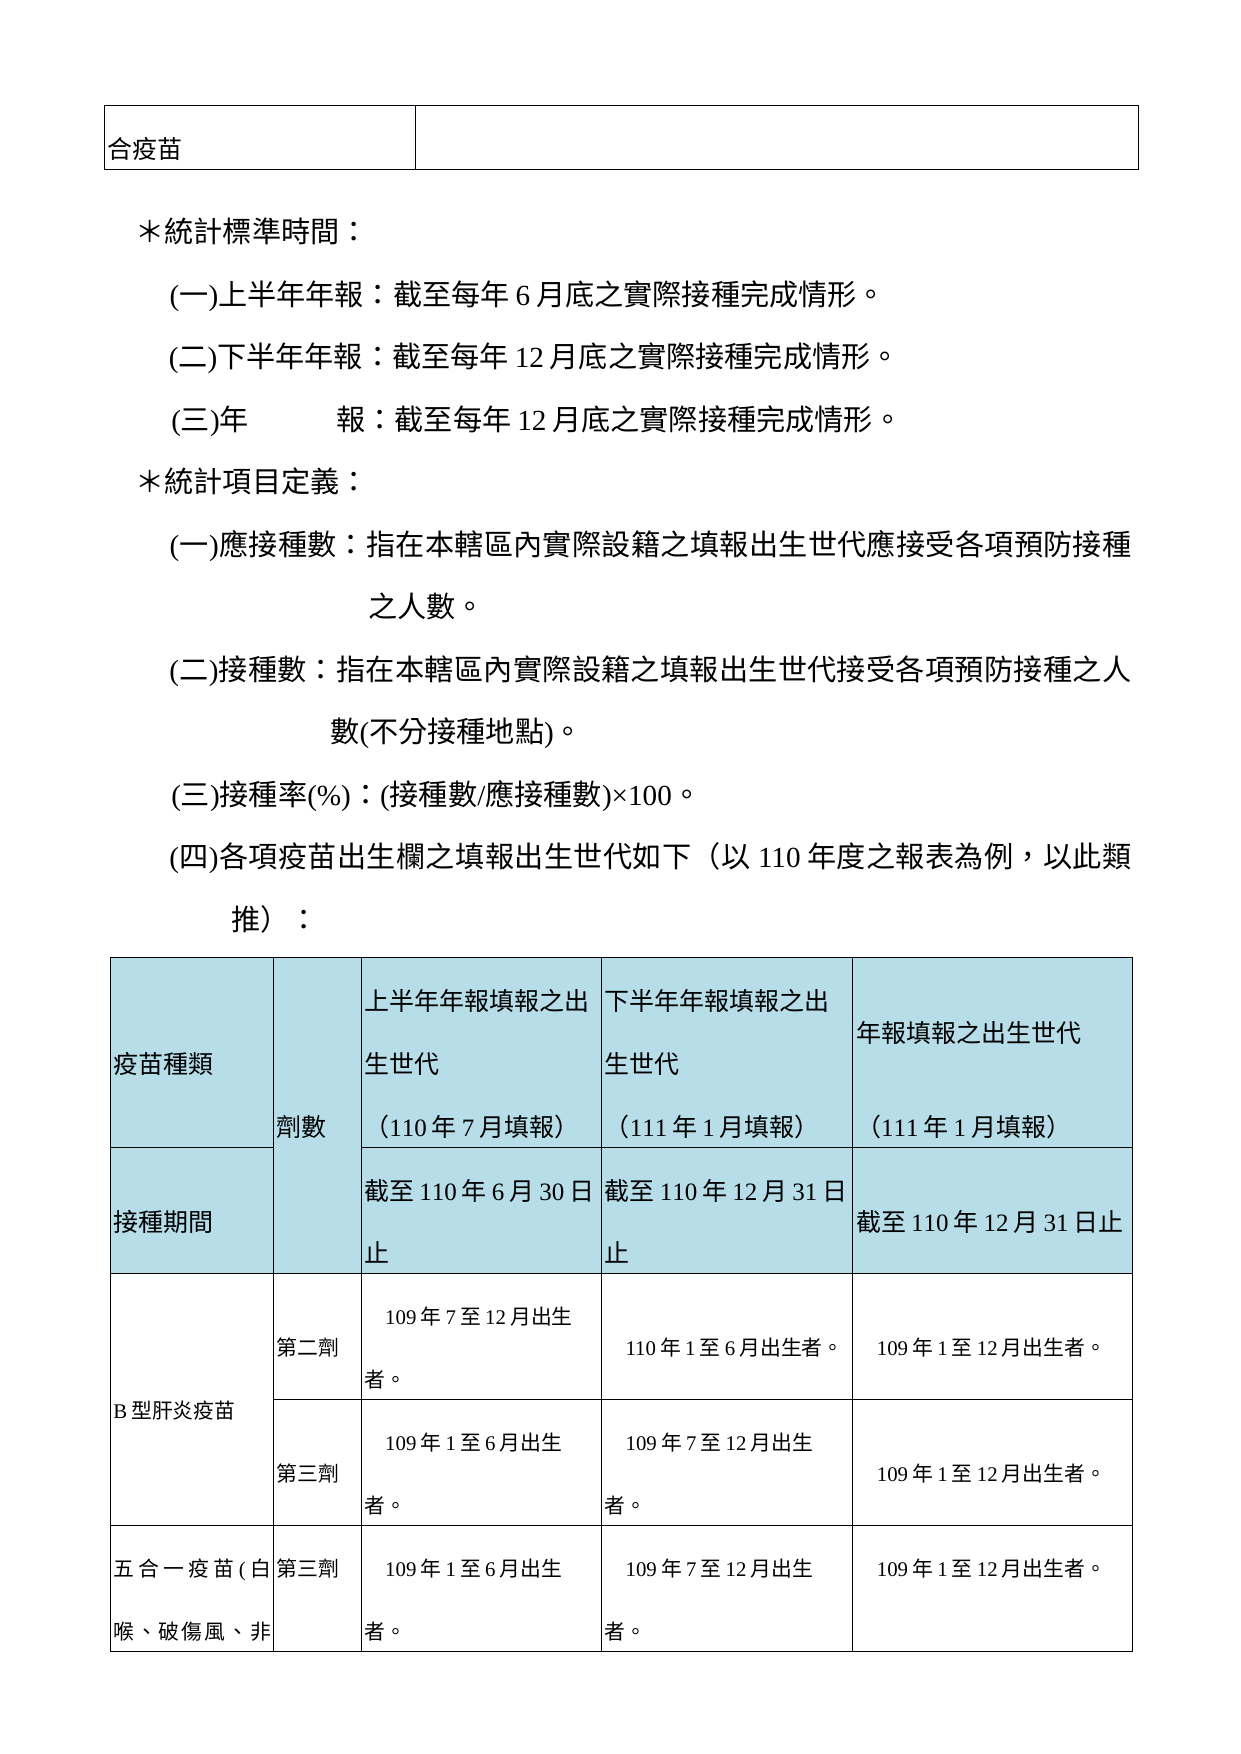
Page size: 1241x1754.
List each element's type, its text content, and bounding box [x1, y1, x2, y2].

table_cell 109年1至6月出生者。 [362, 1526, 601, 1651]
table_cell 五合一疫苗(白喉、破傷風、非 [111, 1526, 273, 1651]
table_header ＊統計標準時間： (一)上半年年報：截至每年6月底之實際接種完成情形。 (二)下半年年報：截至每年12月底之實際接種完成情形。 (三)年 報：截至每年12月底之實際接種完成情形。 ＊統計項目定義： (一)應接種數：指在本轄區內實際設籍之填報出生世代應接受各項預防接種 之人數。 (二)接種數：指在本轄區內實際設籍之填報出生世代接受各項預防接種之人數(不分接種地點)。 (三)接種率(%)：(接種數/應接種數)×100。 (四)各項疫苗出生欄之填報出生世代如下（以110年度之報表為例，以此類推）： [99, 105, 1144, 1652]
table_cell 截至110年12月31日止 [853, 1148, 1132, 1273]
table_cell （111年1月填報） [853, 1083, 1132, 1147]
table_cell 109年7至12月出生者。 [362, 1274, 601, 1399]
table_cell 109年1至12月出生者。 [853, 1400, 1132, 1525]
table_cell 110年1至6月出生者。 [602, 1274, 852, 1399]
table_cell 第三劑 [274, 1526, 361, 1651]
table_cell （110年7月填報） [362, 1083, 601, 1147]
table_cell 109年7至12月出生者。 [602, 1526, 852, 1651]
table_header 疫苗種類 [111, 958, 273, 1147]
table_cell B型肝炎疫苗 [111, 1274, 273, 1525]
table_cell 109年7至12月出生者。 [602, 1400, 852, 1525]
table_header 劑數 [274, 958, 361, 1273]
table_cell 109年1至12月出生者。 [853, 1274, 1132, 1399]
table_cell 109年1至6月出生者。 [362, 1400, 601, 1525]
table_cell （111年1月填報） [602, 1083, 852, 1147]
table_header 年報填報之出生世代 [853, 958, 1132, 1083]
table_cell 第三劑 [274, 1400, 361, 1525]
table_cell 截至110年12月31日止 [602, 1148, 852, 1273]
table_cell 接種期間 [111, 1148, 273, 1273]
table_cell 截至110年6月30日止 [362, 1148, 601, 1273]
table_cell 109年1至12月出生者。 [853, 1526, 1132, 1651]
table_header 上半年年報填報之出生世代 [362, 958, 601, 1083]
table_cell 合疫苗 [105, 106, 415, 169]
table_header 下半年年報填報之出生世代 [602, 958, 852, 1083]
table_cell [416, 106, 1138, 169]
table_cell 第二劑 [274, 1274, 361, 1399]
